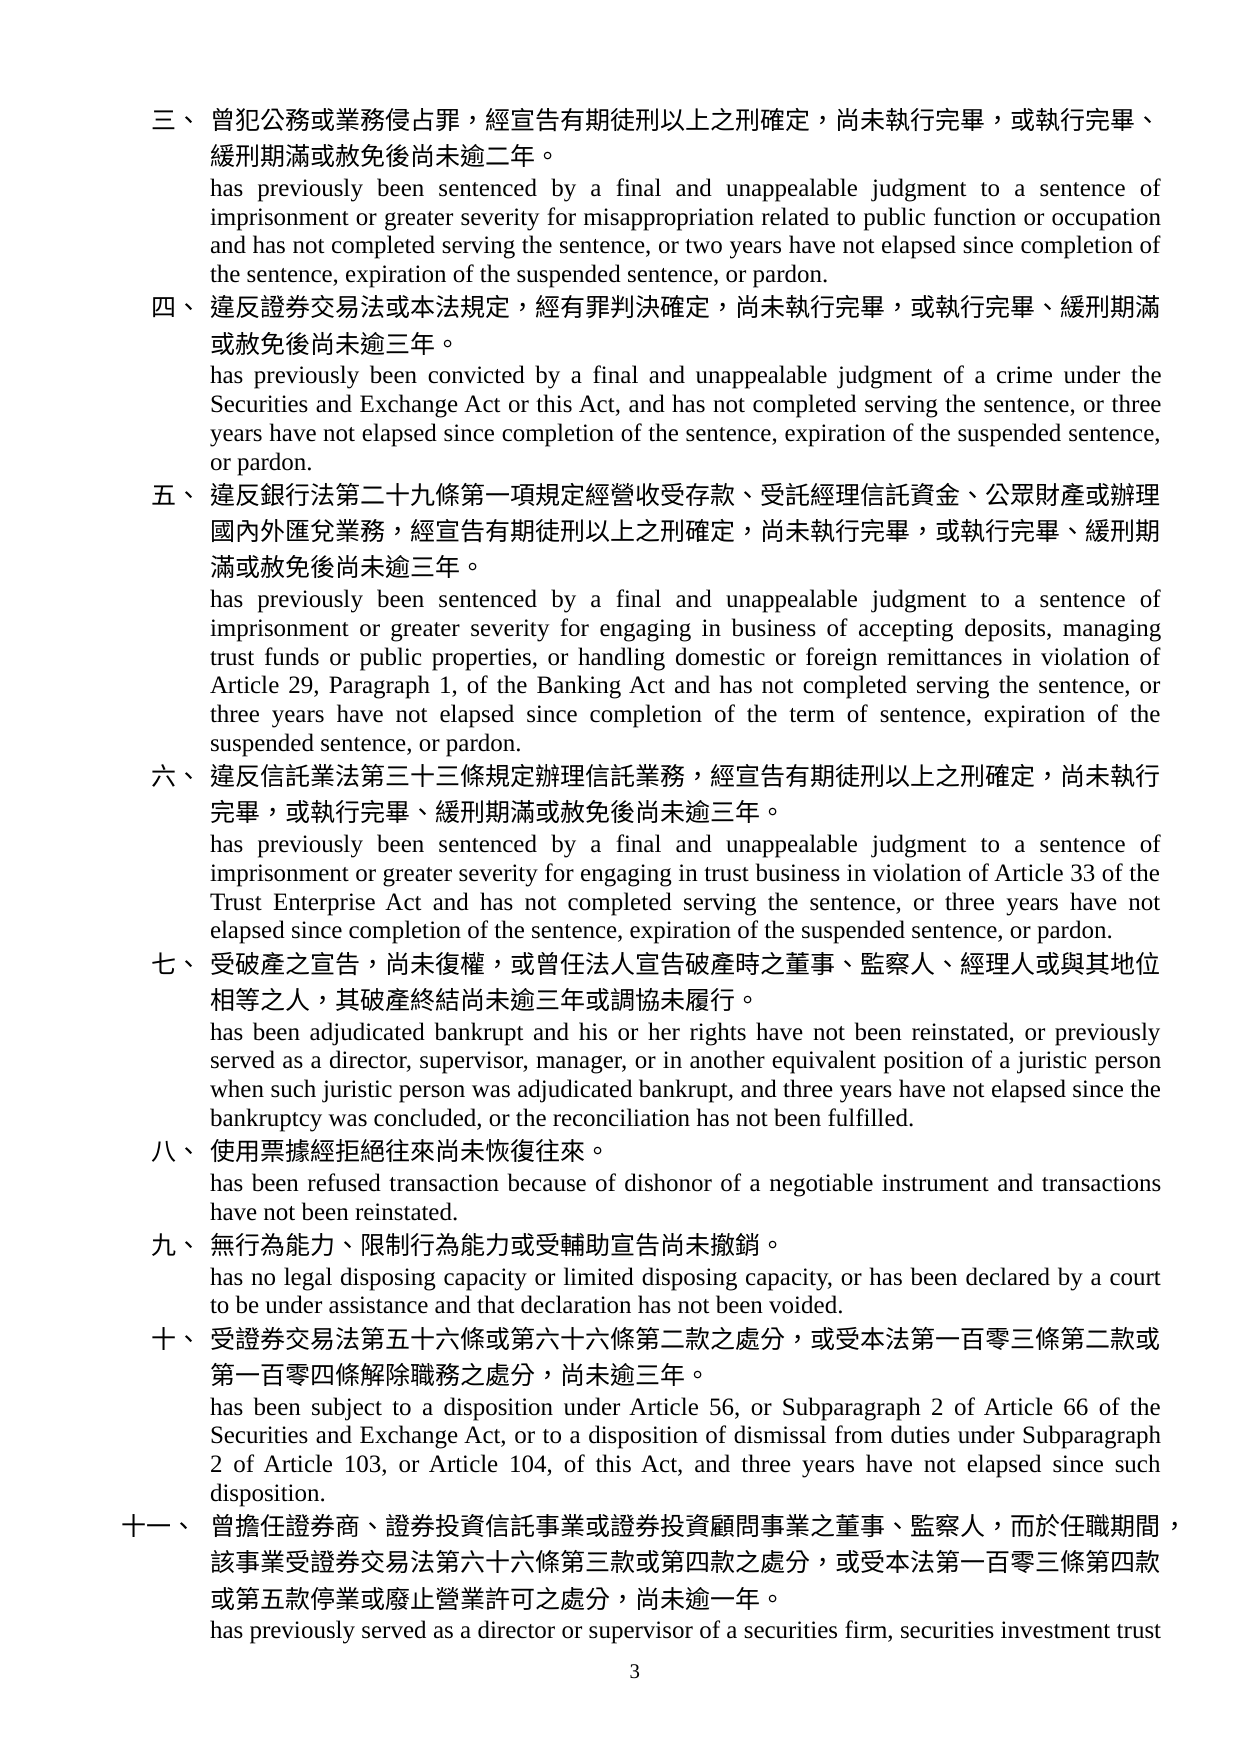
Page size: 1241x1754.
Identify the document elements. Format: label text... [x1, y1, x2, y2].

list 無行為能力、限制行為能力或受輔助宣告尚未撤銷。 has no legal disposing capacity or limited disposing capacity, or has been declared by a court to be under assistance and that declaration has not been voided. [151, 1225, 1162, 1319]
list 受破產之宣告，尚未復權，或曾任法人宣告破產時之董事、監察人、經理人或與其地位相等之人，其破產終結尚未逾三年或調協未履行。 has been adjudicated bankrupt and his or her rights have not been reinstated, or previously served as a director, supervisor, manager, or in another equivalent position of a juristic person when such juristic person was adjudicated bankrupt, and three years have not elapsed since the bankruptcy was concluded, or the reconciliation has not been fulfilled. [151, 944, 1162, 1132]
list 曾犯公務或業務侵占罪，經宣告有期徒刑以上之刑確定，尚未執行完畢，或執行完畢、緩刑期滿或赦免後尚未逾二年。 has previously been sentenced by a final and unappealable judgment to a sentence of imprisonment or greater severity for misappropriation related to public function or occupation and has not completed serving the sentence, or two years have not elapsed since completion of the sentence, expiration of the suspended sentence, or pardon. [151, 100, 1162, 288]
list 違反銀行法第二十九條第一項規定經營收受存款、受託經理信託資金、公眾財產或辦理國內外匯兌業務，經宣告有期徒刑以上之刑確定，尚未執行完畢，或執行完畢、緩刑期滿或赦免後尚未逾三年。 has previously been sentenced by a final and unappealable judgment to a sentence of imprisonment or greater severity for engaging in business of accepting deposits, managing trust funds or public properties, or handling domestic or foreign remittances in violation of Article 29, Paragraph 1, of the Banking Act and has not completed serving the sentence, or three years have not elapsed since completion of the term of sentence, expiration of the suspended sentence, or pardon. [151, 475, 1162, 757]
list 使用票據經拒絕往來尚未恢復往來。 has been refused transaction because of dishonor of a negotiable instrument and transactions have not been reinstated. [151, 1132, 1162, 1225]
list 違反信託業法第三十三條規定辦理信託業務，經宣告有期徒刑以上之刑確定，尚未執行完畢，或執行完畢、緩刑期滿或赦免後尚未逾三年。 has previously been sentenced by a final and unappealable judgment to a sentence of imprisonment or greater severity for engaging in trust business in violation of Article 33 of the Trust Enterprise Act and has not completed serving the sentence, or three years have not elapsed since completion of the sentence, expiration of the suspended sentence, or pardon. [151, 757, 1162, 944]
list 受證券交易法第五十六條或第六十六條第二款之處分，或受本法第一百零三條第二款或第一百零四條解除職務之處分，尚未逾三年。 has been subject to a disposition under Article 56, or Subparagraph 2 of Article 66 of the Securities and Exchange Act, or to a disposition of dismissal from duties under Subparagraph 2 of Article 103, or Article 104, of this Act, and three years have not elapsed since such disposition. [151, 1319, 1162, 1507]
list 曾擔任證券商、證券投資信託事業或證券投資顧問事業之董事、監察人，而於任職期間，該事業受證券交易法第六十六條第三款或第四款之處分，或受本法第一百零三條第四款或第五款停業或廢止營業許可之處分，尚未逾一年。 has previously served as a director or supervisor of a securities firm, securities investment trust enterprise, or securities investment consulting enterprise, and during the term of such position, such enterprise was subject to a disposition under Subparagraph 3 of Article 66 of the Securities and Exchange Act, or to a disposition of suspension of business or revocation of its permission for operation under Subparagraph 4 or 5 of Article 103 of this Act, and one year has not elapsed since such disposition. [121, 1507, 1162, 1644]
list 違反證券交易法或本法規定，經有罪判決確定，尚未執行完畢，或執行完畢、緩刑期滿或赦免後尚未逾三年。 has previously been convicted by a final and unappealable judgment of a crime under the Securities and Exchange Act or this Act, and has not completed serving the sentence, or three years have not elapsed since completion of the sentence, expiration of the suspended sentence, or pardon. [151, 288, 1162, 475]
